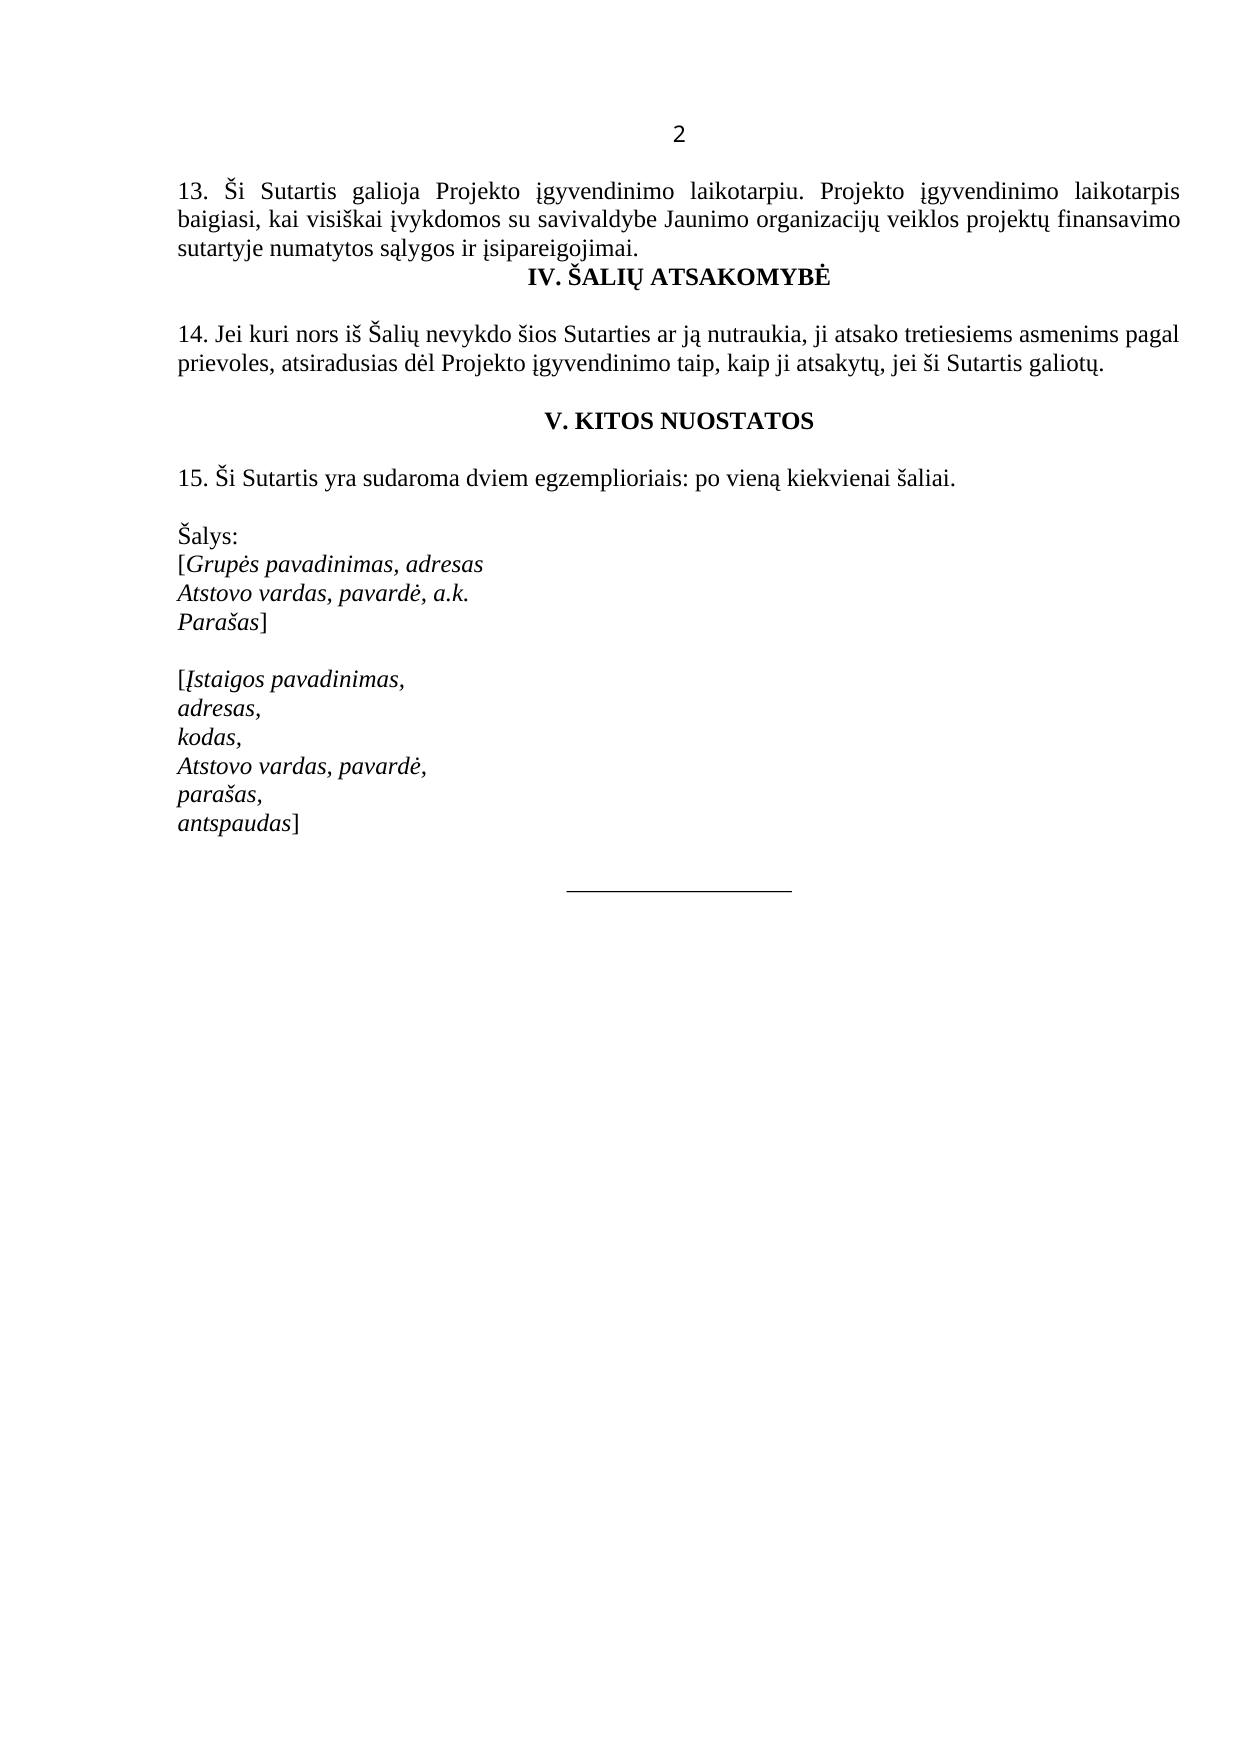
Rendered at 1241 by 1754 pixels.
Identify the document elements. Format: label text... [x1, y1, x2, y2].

text __________________ [177, 866, 1181, 894]
text Atstovo vardas, pavardė, a.k. [177, 578, 1181, 607]
text 14. Jei kuri nors iš Šalių nevykdo šios Sutarties ar ją nutraukia, ji atsako tretiesiems asmenims pagal prievoles, atsiradusias dėl Projekto įgyvendinimo taip, kaip ji atsakytų, jei ši Sutartis galiotų. [177, 319, 1181, 377]
text IV. ŠALIŲ ATSAKOMYBĖ [177, 262, 1181, 291]
text antspaudas] [177, 808, 1181, 837]
text [Įstaigos pavadinimas, [177, 664, 1181, 693]
text Atstovo vardas, pavardė, [177, 751, 1181, 779]
text Šalys: [177, 521, 1181, 549]
text [Grupės pavadinimas, adresas [177, 549, 1181, 578]
text kodas, [177, 722, 1181, 751]
text 13. Ši Sutartis galioja Projekto įgyvendinimo laikotarpiu. Projekto įgyvendinimo laikotarpis baigiasi, kai visiškai įvykdomos su savivaldybe Jaunimo organizacijų veiklos projektų finansavimo sutartyje numatytos sąlygos ir įsipareigojimai. [177, 176, 1181, 262]
text V. KITOS NUOSTATOS [177, 406, 1181, 434]
text parašas, [177, 779, 1181, 808]
text Parašas] [177, 607, 1181, 636]
text 15. Ši Sutartis yra sudaroma dviem egzemplioriais: po vieną kiekvienai šaliai. [177, 463, 1181, 492]
text adresas, [177, 693, 1181, 722]
